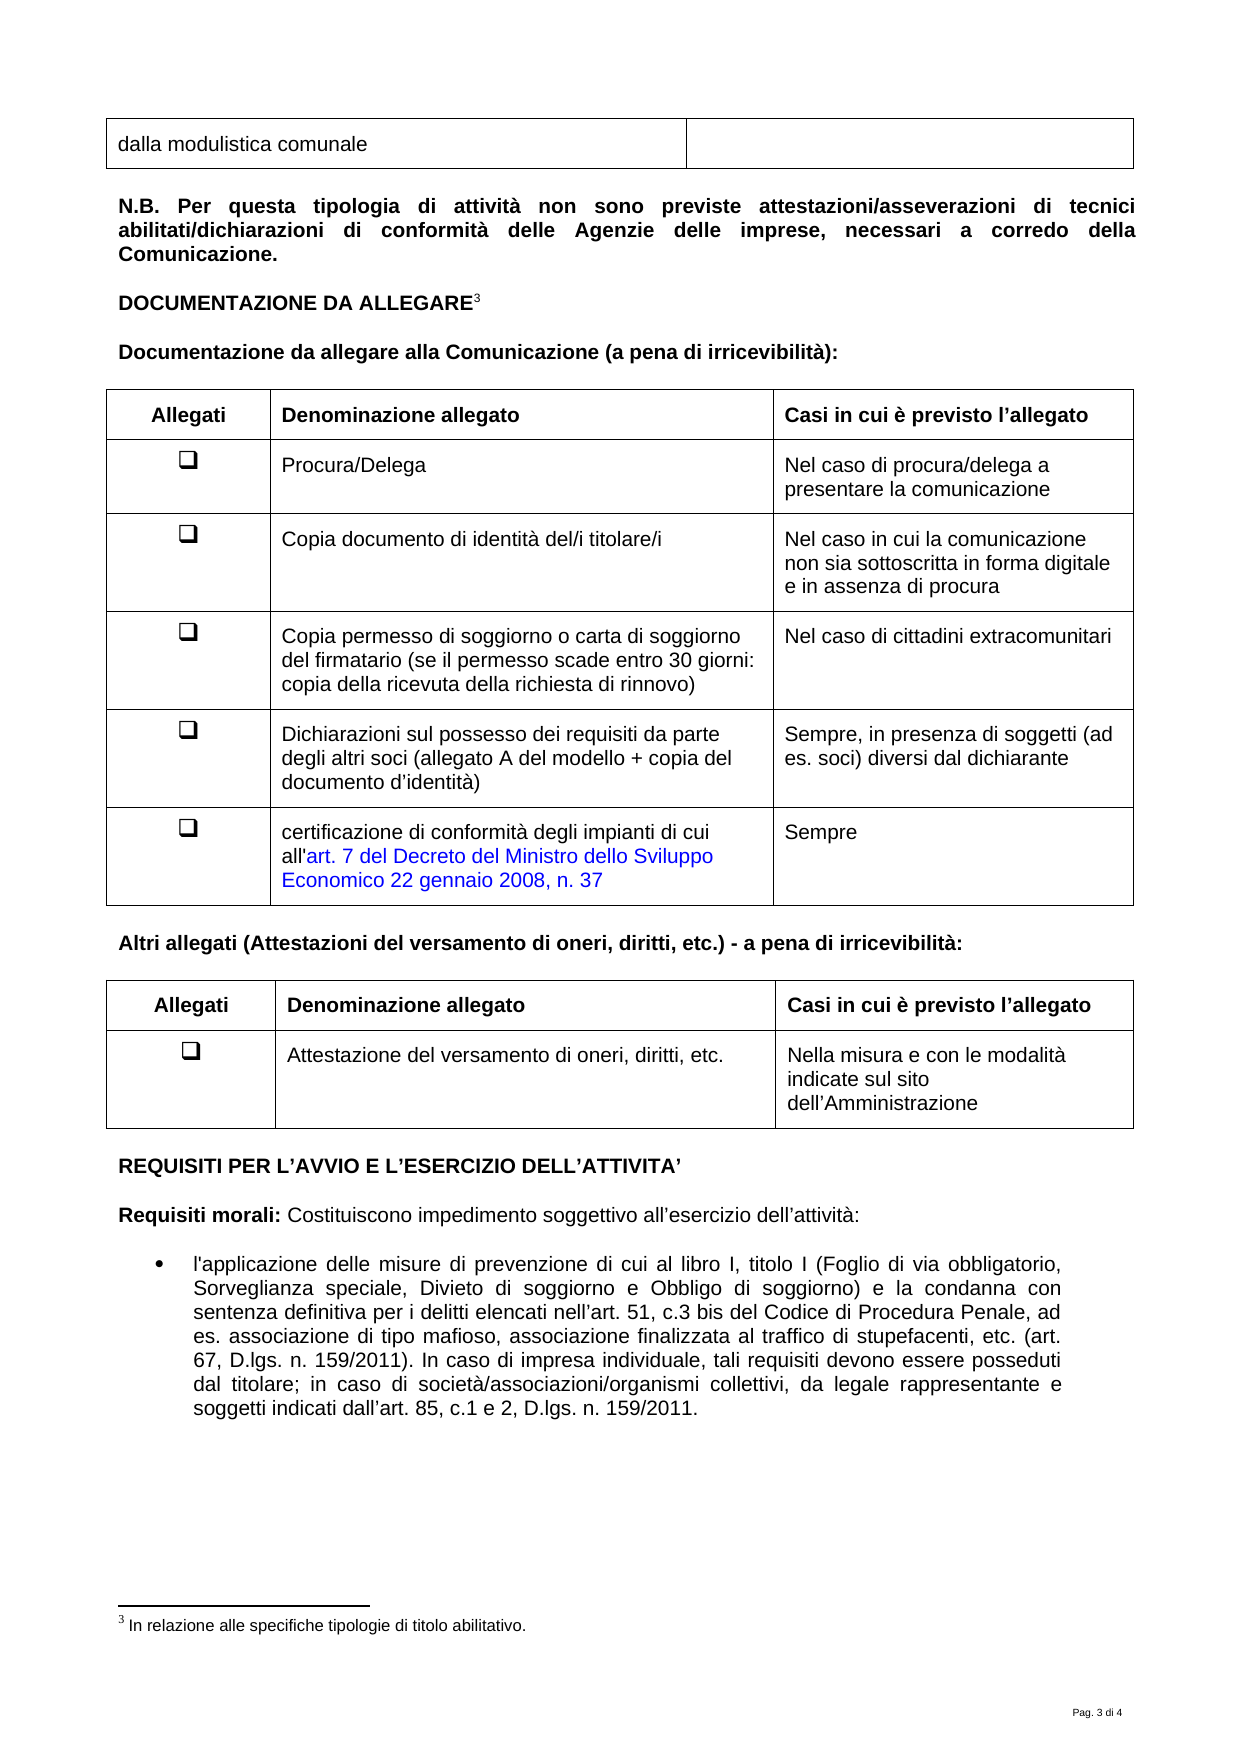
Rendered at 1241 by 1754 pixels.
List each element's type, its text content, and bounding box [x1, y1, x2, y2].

table_header Allegati [107, 981, 275, 1029]
table_cell Nella misura e con le modalità indicate sul sito dell’Amministrazione [776, 1031, 1133, 1127]
table_cell Copia documento di identità del/i titolare/i [271, 514, 773, 611]
table_header Casi in cui è previsto l’allegato [776, 981, 1133, 1029]
table_cell Sempre, in presenza di soggetti (ad es. soci) diversi dal dichiarante [774, 710, 1133, 807]
table_cell  [107, 808, 270, 904]
text N.B. Per questa tipologia di attività non sono previste attestazioni/asseverazioni di tecnici abilitati/dichiarazioni di conformità delle Agenzie delle imprese, necessari a corredo della Comunicazione. [118, 194, 1137, 266]
table_cell certificazione di conformità degli impianti di cui all'art. 7 del Decreto del Ministro dello Sviluppo Economico 22 gennaio 2008, n. 37 [271, 808, 773, 904]
table_cell Nel caso in cui la comunicazione non sia sottoscritta in forma digitale e in assenza di procura [774, 514, 1133, 611]
table_header Allegati [107, 390, 270, 439]
table_cell Procura/Delega [271, 440, 773, 513]
list l'applicazione delle misure di prevenzione di cui al libro I, titolo I (Foglio di via obbligatorio, Sorveglianza speciale, Divieto di soggiorno e Obbligo di soggiorno) e la condanna con sentenza definitiva per i delitti elencati nell’art. 51, c.3 bis del Codice di Procedura Penale, ad es. associazione di tipo mafioso, associazione finalizzata al traffico di stupefacenti, etc. (art. 67, D.lgs. n. 159/2011). In caso di impresa individuale, tali requisiti devono essere posseduti dal titolare; in caso di società/associazioni/organismi collettivi, da legale rappresentante e soggetti indicati dall’art. 85, c.1 e 2, D.lgs. n. 159/2011. [156, 1251, 1063, 1419]
table_cell Nel caso di cittadini extracomunitari [774, 612, 1133, 709]
table_cell  [107, 612, 270, 709]
text Altri allegati (Attestazioni del versamento di oneri, diritti, etc.) - a pena di irricevibilità: [118, 931, 1122, 954]
text DOCUMENTAZIONE DA ALLEGARE [118, 291, 1122, 315]
table_cell [687, 119, 1133, 168]
table_header Denominazione allegato [276, 981, 775, 1029]
table_cell  [107, 440, 270, 513]
text In relazione alle specifiche tipologie di titolo abilitativo. [118, 1612, 1122, 1636]
table_cell Dichiarazioni sul possesso dei requisiti da parte degli altri soci (allegato A del modello + copia del documento d’identità) [271, 710, 773, 807]
table_cell  [107, 1031, 275, 1127]
text REQUISITI PER L’AVVIO E L’ESERCIZIO DELL’ATTIVITA’ [118, 1153, 1122, 1177]
table_cell Sempre [774, 808, 1133, 904]
table_cell Attestazione del versamento di oneri, diritti, etc. [276, 1031, 775, 1127]
table_header Casi in cui è previsto l’allegato [774, 390, 1133, 439]
table_cell Nel caso di procura/delega a presentare la comunicazione [774, 440, 1133, 513]
table_cell dalla modulistica comunale [107, 119, 686, 168]
text Documentazione da allegare alla Comunicazione (a pena di irricevibilità): [118, 340, 1122, 364]
table_cell  [107, 514, 270, 611]
table_cell Copia permesso di soggiorno o carta di soggiorno del firmatario (se il permesso scade entro 30 giorni: copia della ricevuta della richiesta di rinnovo) [271, 612, 773, 709]
table_header Denominazione allegato [271, 390, 773, 439]
text Requisiti morali: Costituiscono impedimento soggettivo all’esercizio dell’attività: [118, 1202, 1122, 1226]
table_cell  [107, 710, 270, 807]
